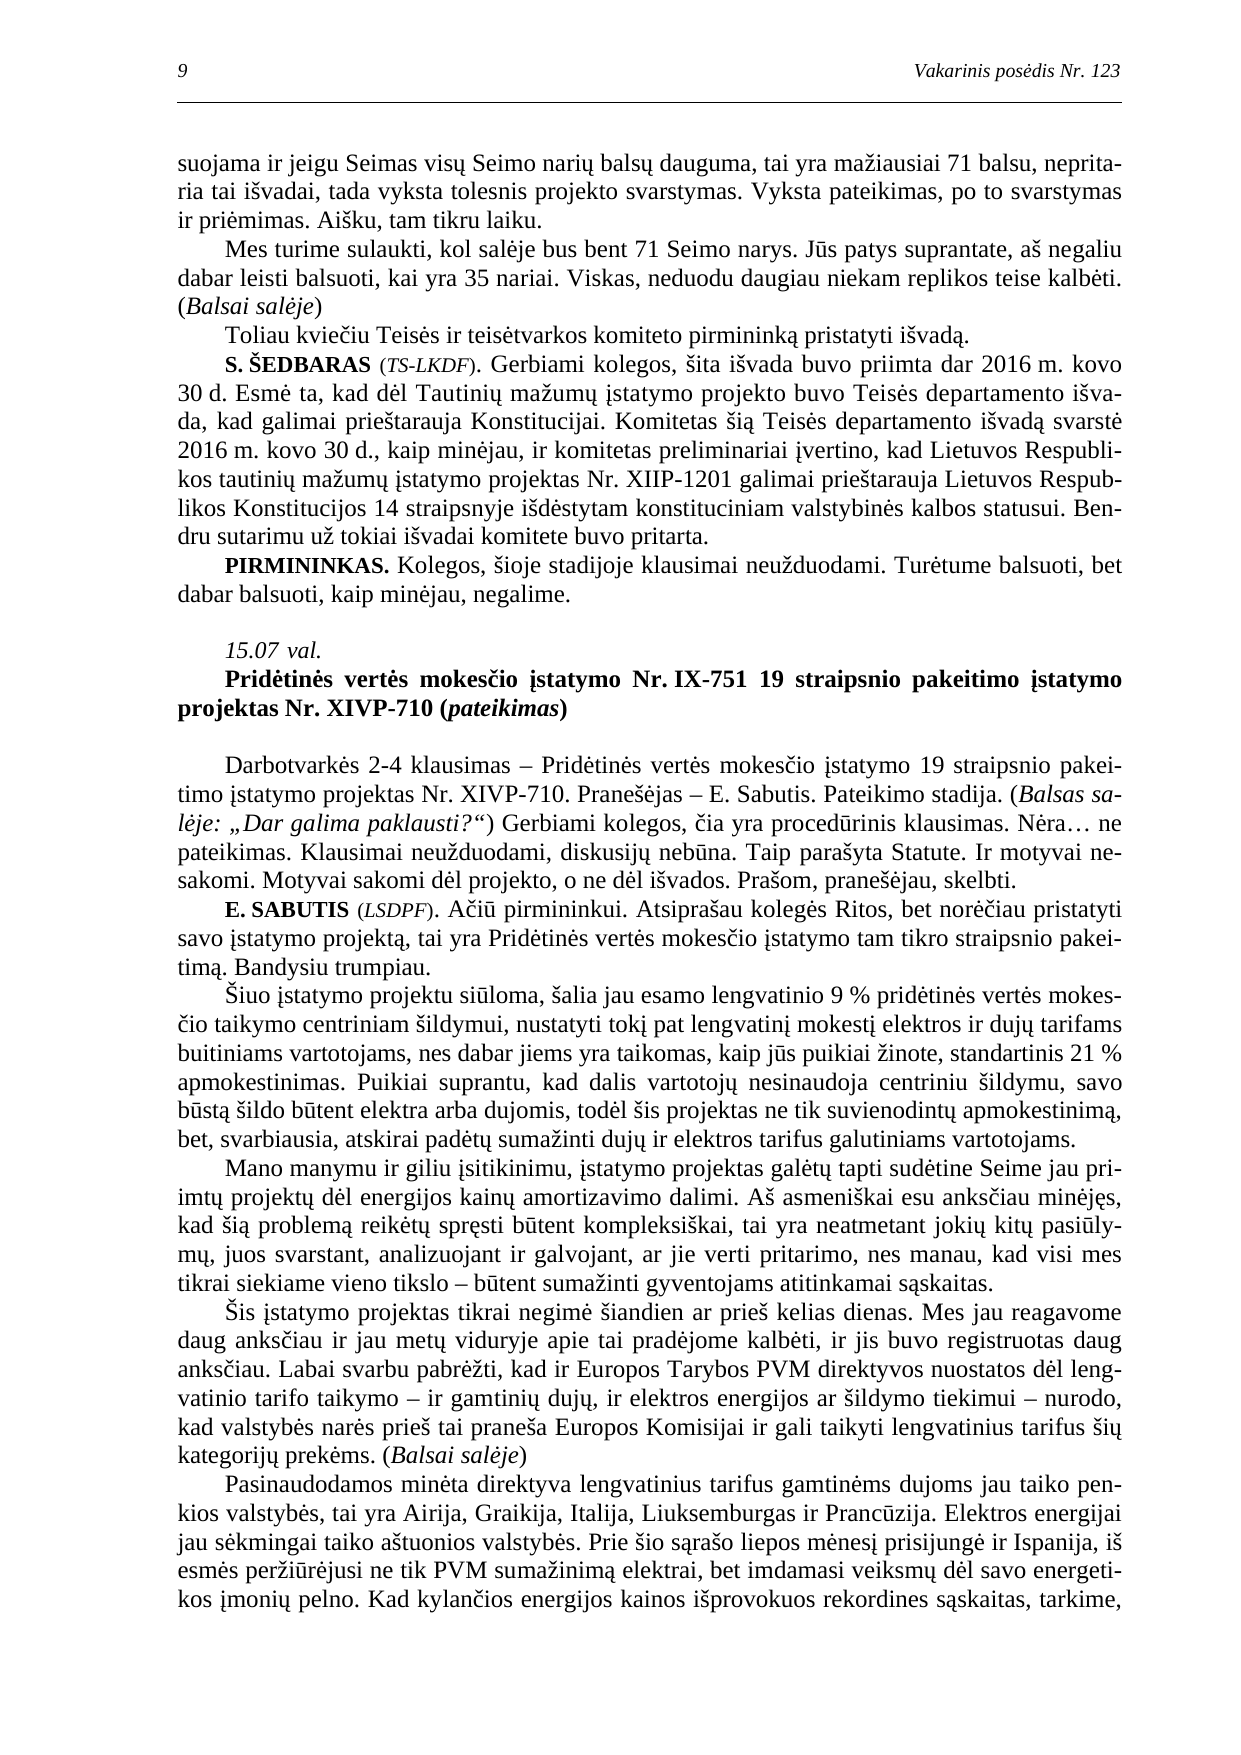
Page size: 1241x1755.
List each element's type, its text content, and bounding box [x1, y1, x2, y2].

text PIRMININKAS. Ko­le­gos, šio­je sta­di­jo­je klau­si­mai ne­už­duo­da­mi. Tu­rė­tu­me bal­suo­ti, bet da­bar bal­suo­ti, kaip mi­nė­jau, ne­ga­li­me. [177, 550, 1122, 608]
text S. ŠEDBARAS (TS-LKDF). Ger­bia­mi ko­le­gos, ši­ta iš­va­da bu­vo pri­im­ta dar 2016 m. ko­vo 30 d. Es­mė ta, kad dėl Tau­ti­nių ma­žu­mų įsta­ty­mo pro­jek­to bu­vo Tei­sės de­par­ta­men­to iš­va­da, kad ga­li­mai prieš­ta­rau­ja Kon­sti­tu­ci­jai. Ko­mi­te­tas šią Tei­sės de­par­ta­men­to iš­va­dą svars­tė 2016 m. ko­vo 30 d., kaip mi­nė­jau, ir ko­mi­te­tas pre­li­mi­na­riai įver­ti­no, kad Lie­tu­vos Res­pub­li­kos tau­ti­nių ma­žu­mų įsta­ty­mo pro­jek­tas Nr. XIIP-1201 ga­li­mai prieš­ta­rau­ja Lie­tu­vos Res­pub­li­kos Kon­sti­tu­ci­jos 14 straips­ny­je iš­dės­ty­tam kon­sti­tu­ci­niam vals­ty­bi­nės kal­bos sta­tu­sui. Ben­d­ru su­ta­ri­mu už to­kiai iš­va­dai ko­mi­te­te bu­vo pri­tar­ta. [177, 349, 1122, 550]
text Šiuo įsta­ty­mo pro­jek­tu siū­lo­ma, ša­lia jau esa­mo leng­va­ti­nio 9 % pri­dė­ti­nės ver­tės mo­kes­čio tai­ky­mo cen­tri­niam šil­dy­mui, nu­sta­ty­ti to­kį pat leng­va­ti­nį mo­kes­tį elek­tros ir du­jų ta­ri­fams bui­ti­niams var­to­to­jams, nes da­bar jiems yra tai­ko­mas, kaip jūs pui­kiai ži­no­te, stan­dar­ti­nis 21 % ap­mo­kes­ti­ni­mas. Pui­kiai su­pran­tu, kad da­lis var­to­to­jų ne­si­nau­do­ja cen­tri­niu šil­dy­mu, sa­vo būs­tą šil­do bū­tent elek­tra ar­ba du­jo­mis, to­dėl šis pro­jek­tas ne tik su­vie­no­din­tų ap­mo­kes­ti­ni­mą, bet, svar­biau­sia, at­ski­rai pa­dė­tų su­ma­žin­ti du­jų ir elek­tros ta­ri­fus ga­lu­ti­niams var­to­to­jams. [177, 980, 1122, 1153]
text Mes tu­ri­me su­lauk­ti, kol sa­lė­je bus bent 71 Sei­mo na­rys. Jūs pa­tys su­pran­ta­te, aš ne­ga­liu da­bar leis­ti bal­suo­ti, kai yra 35 na­riai. Vis­kas, ne­duo­du dau­giau nie­kam re­pli­kos tei­se kal­bė­ti. (Bal­sai sa­lė­je) [177, 234, 1122, 320]
text 15.07 val. [224, 636, 1122, 664]
text Ma­no ma­ny­mu ir gi­liu įsi­ti­ki­ni­mu, įsta­ty­mo pro­jek­tas ga­lė­tų tap­ti su­dė­ti­ne Sei­me jau pri­im­tų pro­jek­tų dėl ener­gi­jos kai­nų amor­ti­za­vi­mo da­li­mi. Aš as­me­niš­kai esu anks­čiau mi­nė­jęs, kad šią pro­ble­mą rei­kė­tų spręs­ti bū­tent kom­plek­siš­kai, tai yra ne­at­me­tant jo­kių ki­tų pa­siū­ly­mų, juos svars­tant, ana­li­zuo­jant ir gal­vo­jant, ar jie ver­ti pri­ta­ri­mo, nes ma­nau, kad vi­si mes tik­rai sie­kia­me vie­no tiks­lo – bū­tent su­ma­žin­ti gy­ven­to­jams ati­tin­ka­mai są­skai­tas. [177, 1153, 1122, 1297]
text E. SABUTIS (LSDPF). Ačiū pir­mi­nin­kui. At­si­pra­šau ko­le­gės Ri­tos, bet no­rė­čiau pri­sta­ty­ti sa­vo įsta­ty­mo pro­jek­tą, tai yra Pri­dė­ti­nės ver­tės mo­kes­čio įsta­ty­mo tam tik­ro straips­nio pa­kei­ti­mą. Ban­dy­siu trum­piau. [177, 894, 1122, 980]
text To­liau kvie­čiu Tei­sės ir tei­sėt­var­kos ko­mi­te­to pir­mi­nin­ką pri­sta­ty­ti iš­va­dą. [177, 320, 1122, 349]
text Šis įsta­ty­mo pro­jek­tas tik­rai ne­gi­mė šian­dien ar prieš ke­lias die­nas. Mes jau re­a­ga­vo­me daug anks­čiau ir jau me­tų vi­du­ry­je apie tai pra­dė­jo­me kal­bė­ti, ir jis bu­vo re­gist­ruo­tas daug anks­čiau. La­bai svar­bu pa­brėž­ti, kad ir Eu­ro­pos Ta­ry­bos PVM di­rek­ty­vos nuo­sta­tos dėl leng­va­ti­nio ta­ri­fo tai­ky­mo – ir gam­ti­nių du­jų, ir elek­tros ener­gi­jos ar šil­dy­mo tie­ki­mui – nu­ro­do, kad vals­ty­bės na­rės prieš tai pra­ne­ša Eu­ro­pos Ko­mi­si­jai ir ga­li tai­ky­ti leng­va­ti­nius ta­ri­fus šių ka­te­go­ri­jų pre­kėms. (Bal­sai sa­lė­je) [177, 1297, 1122, 1469]
text Pri­dė­ti­nės ver­tės mo­kes­čio įsta­ty­mo Nr. IX-751 19 straips­nio pa­kei­ti­mo įsta­ty­mo pro­jek­tas Nr. XIVP-710 (pa­tei­ki­mas) [177, 664, 1122, 722]
text Dar­bo­tvarkės 2-4 klau­si­mas – Pri­dė­ti­nės ver­tės mo­kes­čio įsta­ty­mo 19 straips­nio pa­kei­timo įsta­ty­mo pro­jek­tas Nr. XIVP-710. Pra­ne­šė­jas – E. Sa­bu­tis. Pa­tei­ki­mo sta­di­ja. (Bal­sas sa­lė­je: „Dar ga­li­ma pa­klaus­ti?“) Ger­bia­mi ko­le­gos, čia yra pro­ce­dū­ri­nis klau­si­mas. Nė­ra… ne pa­tei­ki­mas. Klau­si­mai ne­už­duo­da­mi, dis­ku­si­jų ne­bū­na. Taip pa­ra­šy­ta Sta­tu­te. Ir mo­ty­vai ne­sa­ko­mi. Mo­ty­vai sa­ko­mi dėl pro­jek­to, o ne dėl iš­va­dos. Pra­šom, pra­ne­šė­jau, skelb­ti. [177, 750, 1122, 894]
text Pa­si­nau­do­da­mos mi­nė­ta di­rek­ty­va leng­va­ti­nius ta­ri­fus gam­ti­nėms du­joms jau tai­ko pen­kios vals­ty­bės, tai yra Ai­ri­ja, Grai­ki­ja, Ita­li­ja, Liuk­sem­bur­gas ir Pran­cū­zi­ja. Elek­tros ener­gi­jai jau sėk­min­gai tai­ko aš­tuo­nios vals­ty­bės. Prie šio są­ra­šo lie­pos mė­ne­sį pri­si­jun­gė ir Is­pa­ni­ja, iš es­mės per­žiū­rė­ju­si ne tik PVM su­ma­ži­ni­mą elek­trai, bet im­da­ma­si veiks­mų dėl sa­vo ener­ge­ti­kos įmo­nių pel­no. Kad ky­lan­čios ener­gi­jos kai­nos iš­pro­vo­kuos re­kor­di­nes są­skai­tas, tar­ki­me, [177, 1469, 1122, 1613]
text suo­ja­ma ir jei­gu Sei­mas vi­sų Sei­mo na­rių bal­sų dau­gu­ma, tai yra ma­žiau­siai 71 bal­su, ne­pri­ta­ria tai iš­va­dai, ta­da vyks­ta to­les­nis pro­jek­to svars­ty­mas. Vyks­ta pa­tei­ki­mas, po to svars­ty­mas ir pri­ėmi­mas. Aiš­ku, tam tik­ru lai­ku. [177, 148, 1122, 234]
